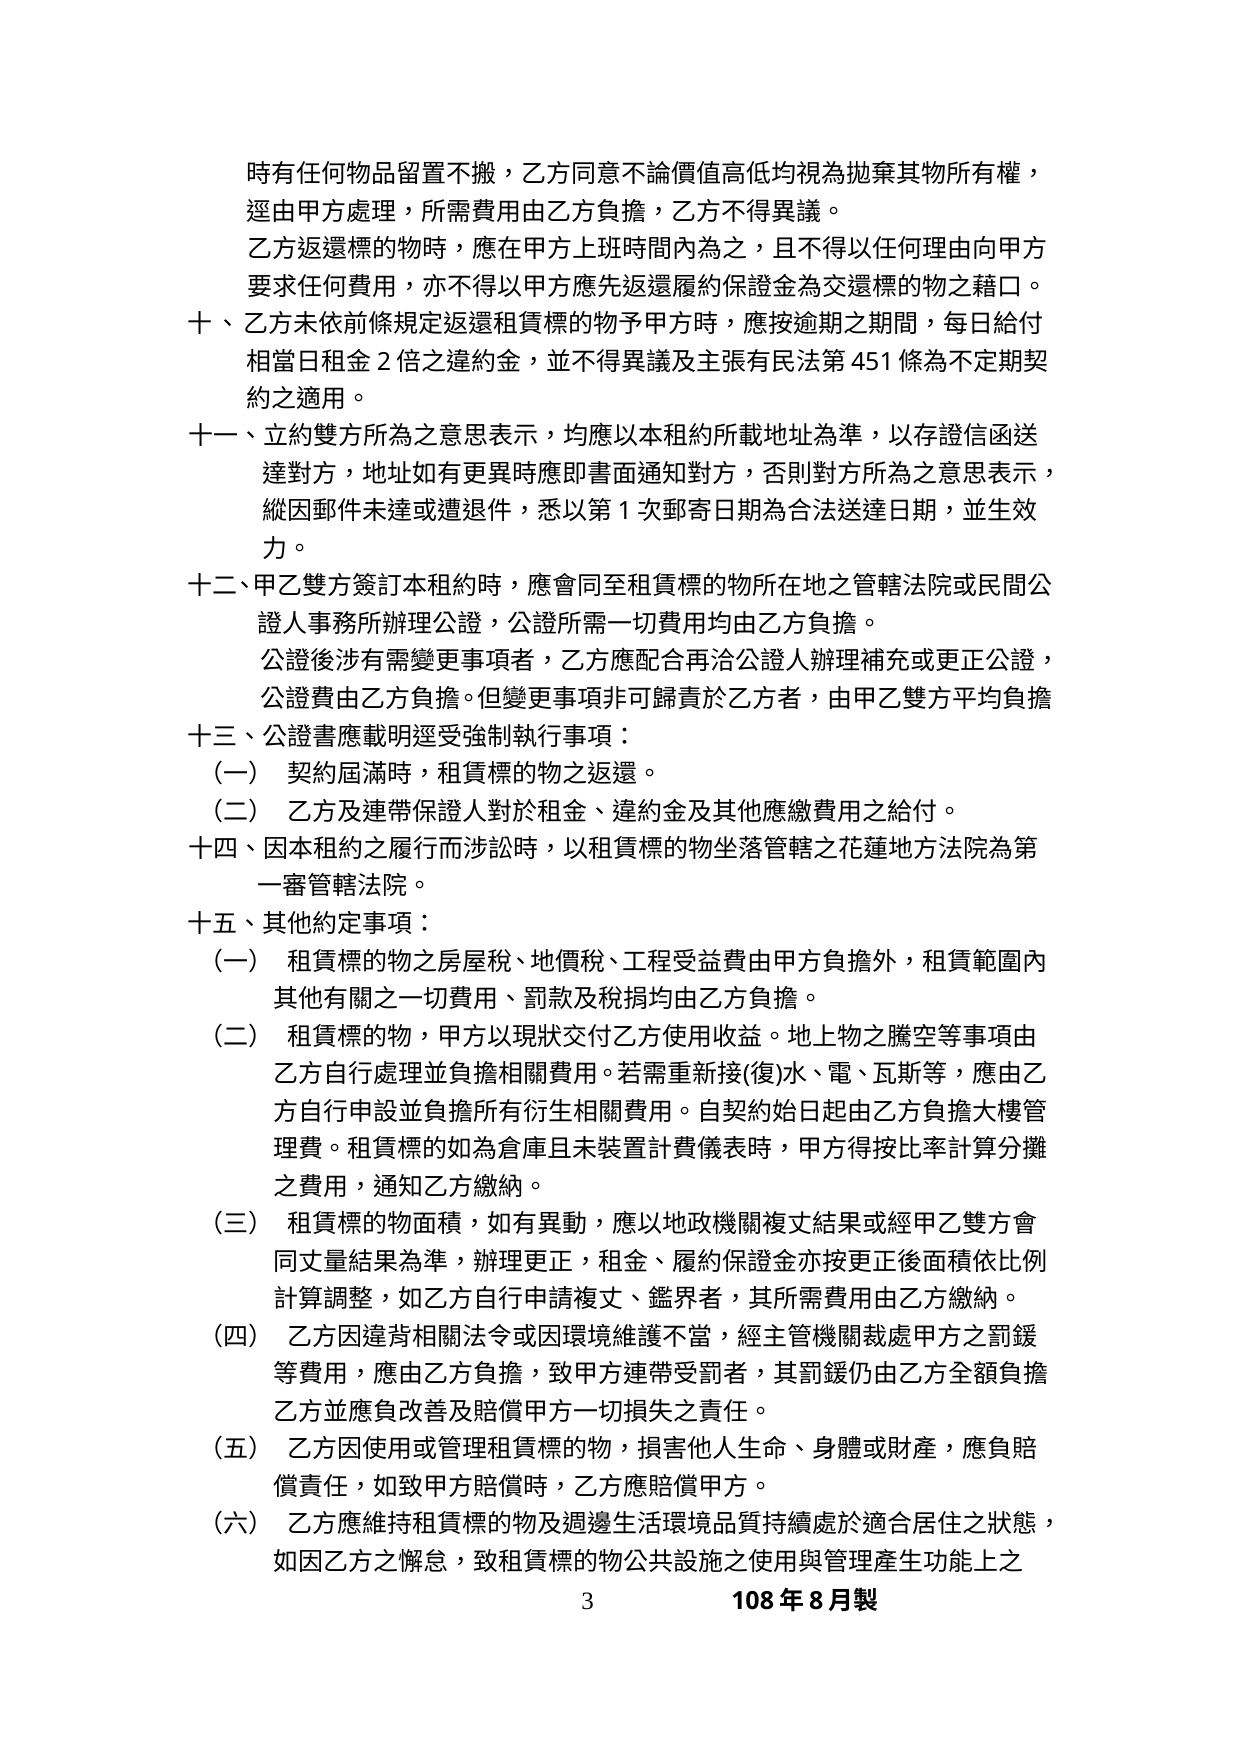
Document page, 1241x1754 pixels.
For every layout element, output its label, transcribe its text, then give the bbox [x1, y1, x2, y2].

list 契約屆滿時，租賃標的物之返還。 [198, 753, 1047, 790]
text 十二、甲乙雙方簽訂本租約時，應會同至租賃標的物所在地之管轄法院或民間公證人事務所辦理公證，公證所需一切費用均由乙方負擔。 [187, 565, 1053, 640]
list 乙方及連帶保證人對於租金、違約金及其他應繳費用之給付。 [198, 790, 1047, 828]
list 乙方應維持租賃標的物及週邊生活環境品質持續處於適合居住之狀態，如因乙方之懈怠，致租賃標的物公共設施之使用與管理產生功能上之欠缺或不足等瑕疵，應由乙方負責改善。 [198, 1503, 1047, 1578]
text 公證後涉有需變更事項者，乙方應配合再洽公證人辦理補充或更正公證，公證費由乙方負擔。但變更事項非可歸責於乙方者，由甲乙雙方平均負擔。 [260, 640, 1053, 715]
list 租賃標的物，甲方以現狀交付乙方使用收益。地上物之騰空等事項由乙方自行處理並負擔相關費用。若需重新接(復)水、電、瓦斯等，應由乙方自行申設並負擔所有衍生相關費用。自契約始日起由乙方負擔大樓管理費。租賃標的如為倉庫且未裝置計費儀表時，甲方得按比率計算分攤之費用，通知乙方繳納。 [198, 1015, 1047, 1203]
text 十五、其他約定事項： [187, 903, 1053, 940]
list 乙方因違背相關法令或因環境維護不當，經主管機關裁處甲方之罰鍰等費用，應由乙方負擔，致甲方連帶受罰者，其罰鍰仍由乙方全額負擔。乙方並應負改善及賠償甲方一切損失之責任。 [198, 1315, 1047, 1428]
list 租賃標的物之房屋稅、地價稅、工程受益費由甲方負擔外，租賃範圍內其他有關之一切費用、罰款及稅捐均由乙方負擔。 [198, 940, 1047, 1015]
text 十四、因本租約之履行而涉訟時，以租賃標的物坐落管轄之花蓮地方法院為第一審管轄法院。 [189, 828, 1053, 903]
text 乙方返還標的物時，應在甲方上班時間內為之，且不得以任何理由向甲方要求任何費用，亦不得以甲方應先返還履約保證金為交還標的物之藉口。 [247, 228, 1053, 303]
text 時有任何物品留置不搬，乙方同意不論價值高低均視為拋棄其物所有權，逕由甲方處理，所需費用由乙方負擔，乙方不得異議。 [187, 153, 1053, 228]
text 十一、立約雙方所為之意思表示，均應以本租約所載地址為準，以存證信函送達對方，地址如有更異時應即書面通知對方，否則對方所為之意思表示，縱因郵件未達或遭退件，悉以第1次郵寄日期為合法送達日期，並生效力。 [189, 415, 1053, 565]
list 租賃標的物面積，如有異動，應以地政機關複丈結果或經甲乙雙方會同丈量結果為準，辦理更正，租金、履約保證金亦按更正後面積依比例計算調整，如乙方自行申請複丈、鑑界者，其所需費用由乙方繳納。 [198, 1203, 1047, 1315]
list 乙方因使用或管理租賃標的物，損害他人生命、身體或財產，應負賠償責任，如致甲方賠償時，乙方應賠償甲方。 [198, 1428, 1047, 1503]
text 十、乙方未依前條規定返還租賃標的物予甲方時，應按逾期之期間，每日給付相當日租金2倍之違約金，並不得異議及主張有民法第451條為不定期契約之適用。 [187, 303, 1053, 415]
text 十三、公證書應載明逕受強制執行事項： [187, 715, 1053, 753]
